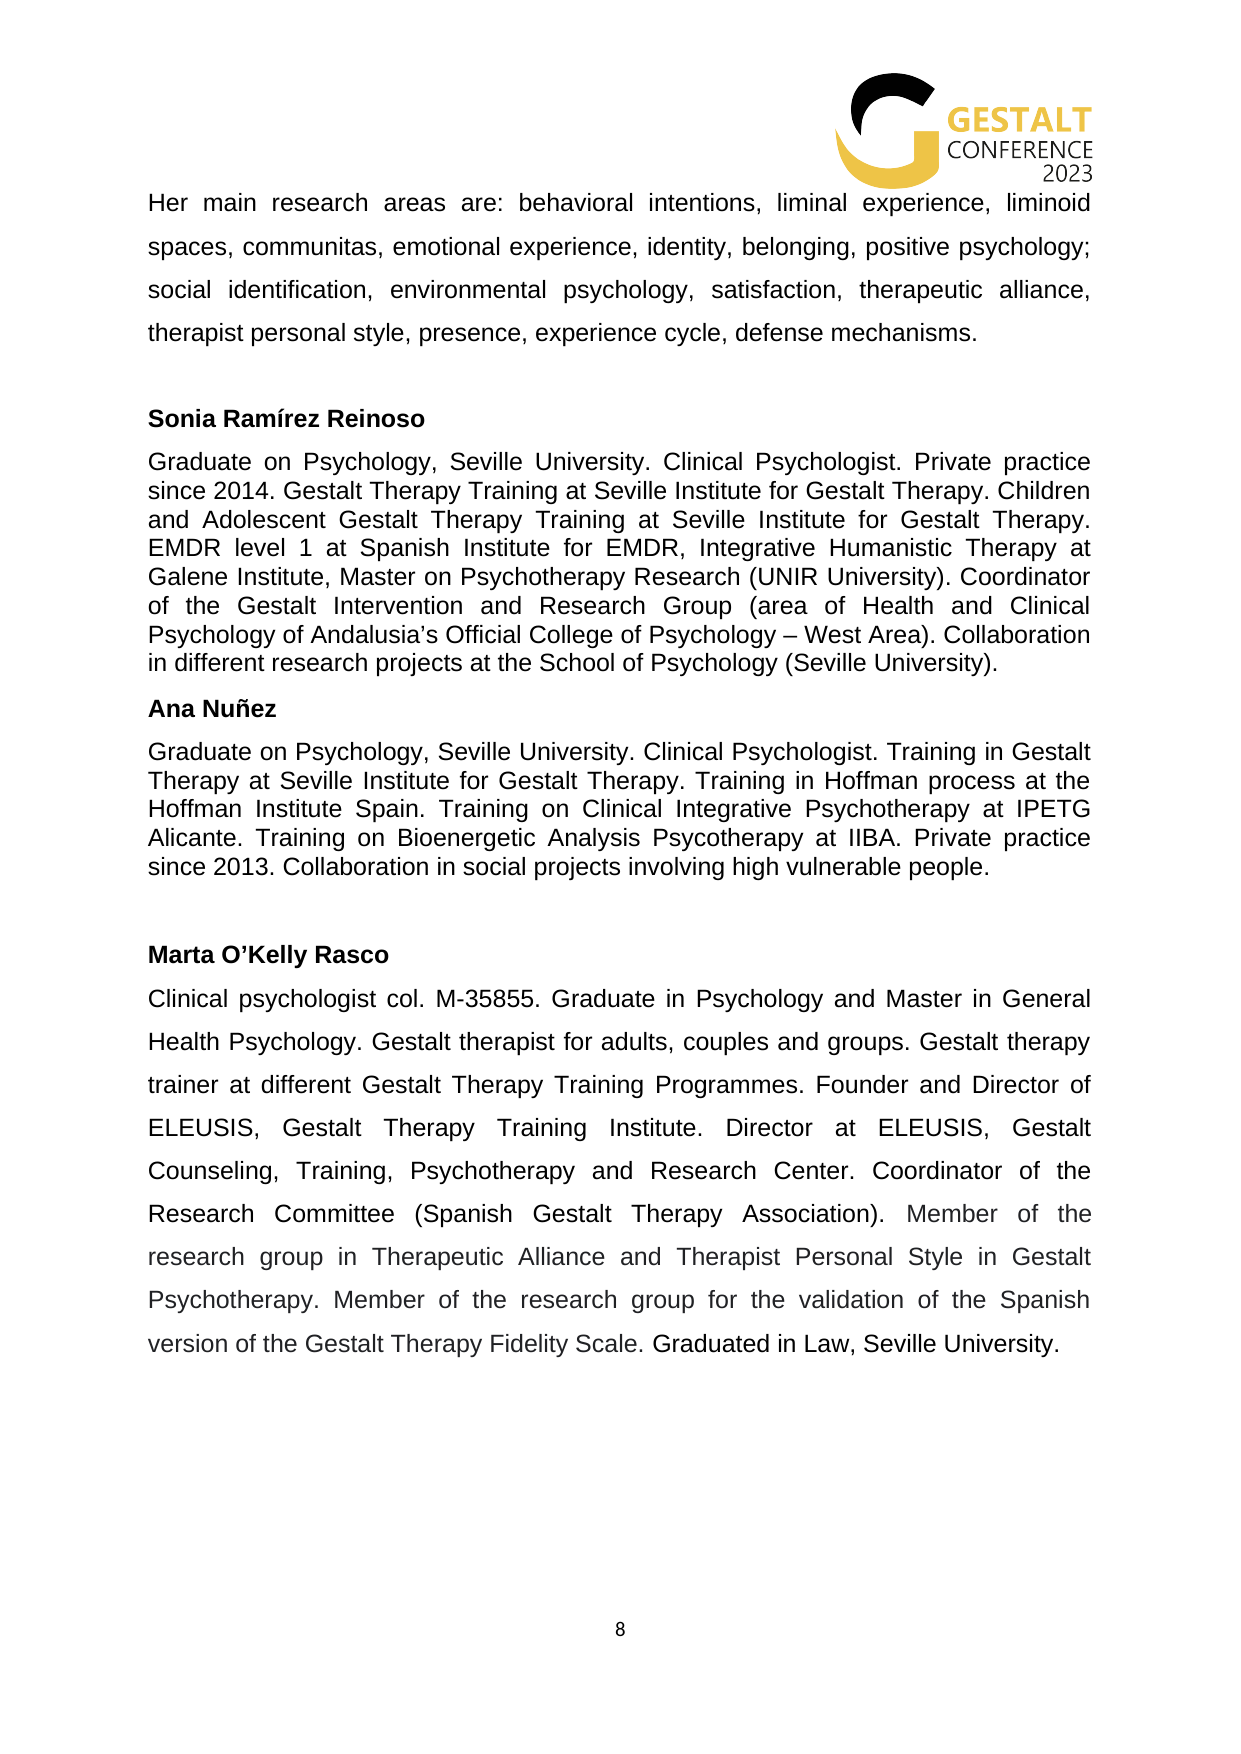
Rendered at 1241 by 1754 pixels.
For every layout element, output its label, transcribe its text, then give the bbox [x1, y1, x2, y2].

text Marta O’Kelly Rasco [148, 941, 1092, 969]
text Graduate on Psychology, Seville University. Clinical Psychologist. Training in Gestalt Therapy at Seville Institute for Gestalt Therapy. Training in Hoffman process at the Hoffman Institute Spain. Training on Clinical Integrative Psychotherapy at IPETG Alicante. Training on Bioenergetic Analysis Psycotherapy at IIBA. Private practice since 2013. Collaboration in social projects involving high vulnerable people. [148, 737, 1092, 881]
text Graduate on Psychology, Seville University. Clinical Psychologist. Private practice since 2014. Gestalt Therapy Training at Seville Institute for Gestalt Therapy. Children and Adolescent Gestalt Therapy Training at Seville Institute for Gestalt Therapy. EMDR level 1 at Spanish Institute for EMDR, Integrative Humanistic Therapy at Galene Institute, Master on Psychotherapy Research (UNIR University). Coordinator of the Gestalt Intervention and Research Group (area of Health and Clinical Psychology of Andalusia’s Official College of Psychology – West Area). Collaboration in different research projects at the School of Psychology (Seville University). [148, 447, 1092, 677]
text Ana Nuñez [148, 694, 1092, 723]
text Sonia Ramírez Reinoso [148, 404, 1092, 433]
picture [835, 73, 1093, 189]
text Her main research areas are: behavioral intentions, liminal experience, liminoid spaces, communitas, emotional experience, identity, belonging, positive psychology; social identification, environmental psychology, satisfaction, therapeutic alliance, therapist personal style, presence, experience cycle, defense mechanisms. [148, 188, 1092, 347]
text Clinical psychologist col. M-35855. Graduate in Psychology and Master in General Health Psychology. Gestalt therapist for adults, couples and groups. Gestalt therapy trainer at different Gestalt Therapy Training Programmes. Founder and Director of ELEUSIS, Gestalt Therapy Training Institute. Director at ELEUSIS, Gestalt Counseling, Training, Psychotherapy and Research Center. Coordinator of the Research Committee (Spanish Gestalt Therapy Association). Member of the research group in Therapeutic Alliance and Therapist Personal Style in Gestalt Psychotherapy. Member of the research group for the validation of the Spanish version of the Gestalt Therapy Fidelity Scale. Graduated in Law, Seville University. [148, 984, 1092, 1357]
